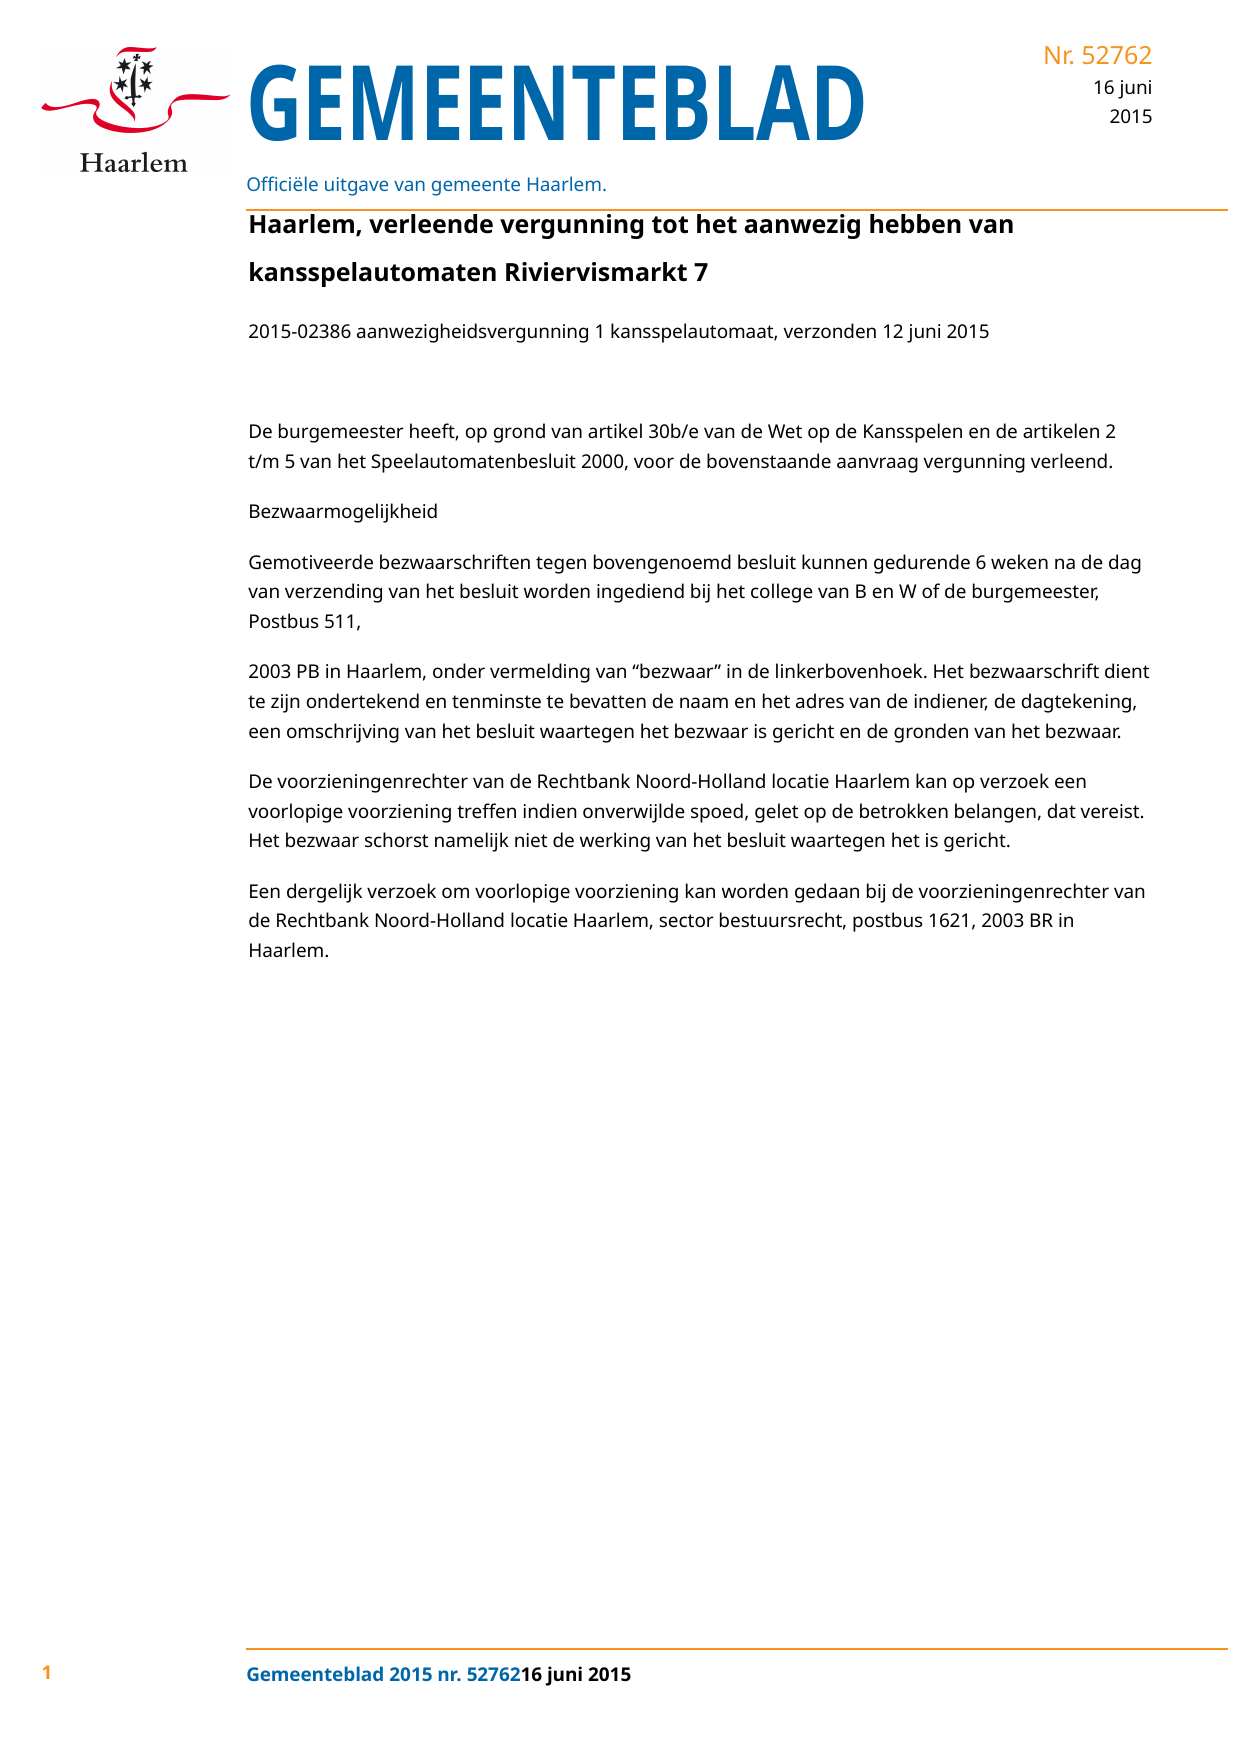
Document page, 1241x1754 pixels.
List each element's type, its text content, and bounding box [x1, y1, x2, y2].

text Haarlem, verleende vergunning tot het aanwezig hebben van kansspelautomaten Riviervismarkt 7 [248, 211, 1152, 288]
text Gemotiveerde bezwaarschriften tegen bovengenoemd besluit kunnen gedurende 6 weken na de dag van verzending van het besluit worden ingediend bij het college van B en W of de burgemeester, Postbus 511, [248, 549, 1152, 634]
text 2003 PB in Haarlem, onder vermelding van “bezwaar” in de linkerbovenhoek. Het bezwaarschrift dient te zijn ondertekend en tenminste te bevatten de naam en het adres van de indiener, de dagtekening, een omschrijving van het besluit waartegen het bezwaar is gericht en de gronden van het bezwaar. [248, 659, 1152, 744]
text Bezwaarmogelijkheid [248, 499, 1152, 524]
text De burgemeester heeft, op grond van artikel 30b/e van de Wet op de Kansspelen en de artikelen 2 t/m 5 van het Speelautomatenbesluit 2000, voor de bovenstaande aanvraag vergunning verleend. [248, 419, 1152, 474]
text 2015-02386 aanwezigheidsvergunning 1 kansspelautomaat, verzonden 12 juni 2015 [248, 318, 1152, 344]
picture [41, 47, 231, 172]
text De voorzieningenrechter van de Rechtbank Noord-Holland locatie Haarlem kan op verzoek een voorlopige voorziening treffen indien onverwijlde spoed, gelet op de betrokken belangen, dat vereist. Het bezwaar schorst namelijk niet de werking van het besluit waartegen het is gericht. [248, 768, 1152, 853]
text Een dergelijk verzoek om voorlopige voorziening kan worden gedaan bij de voorzieningenrechter van de Rechtbank Noord-Holland locatie Haarlem, sector bestuursrecht, postbus 1621, 2003 BR in Haarlem. [248, 878, 1152, 963]
